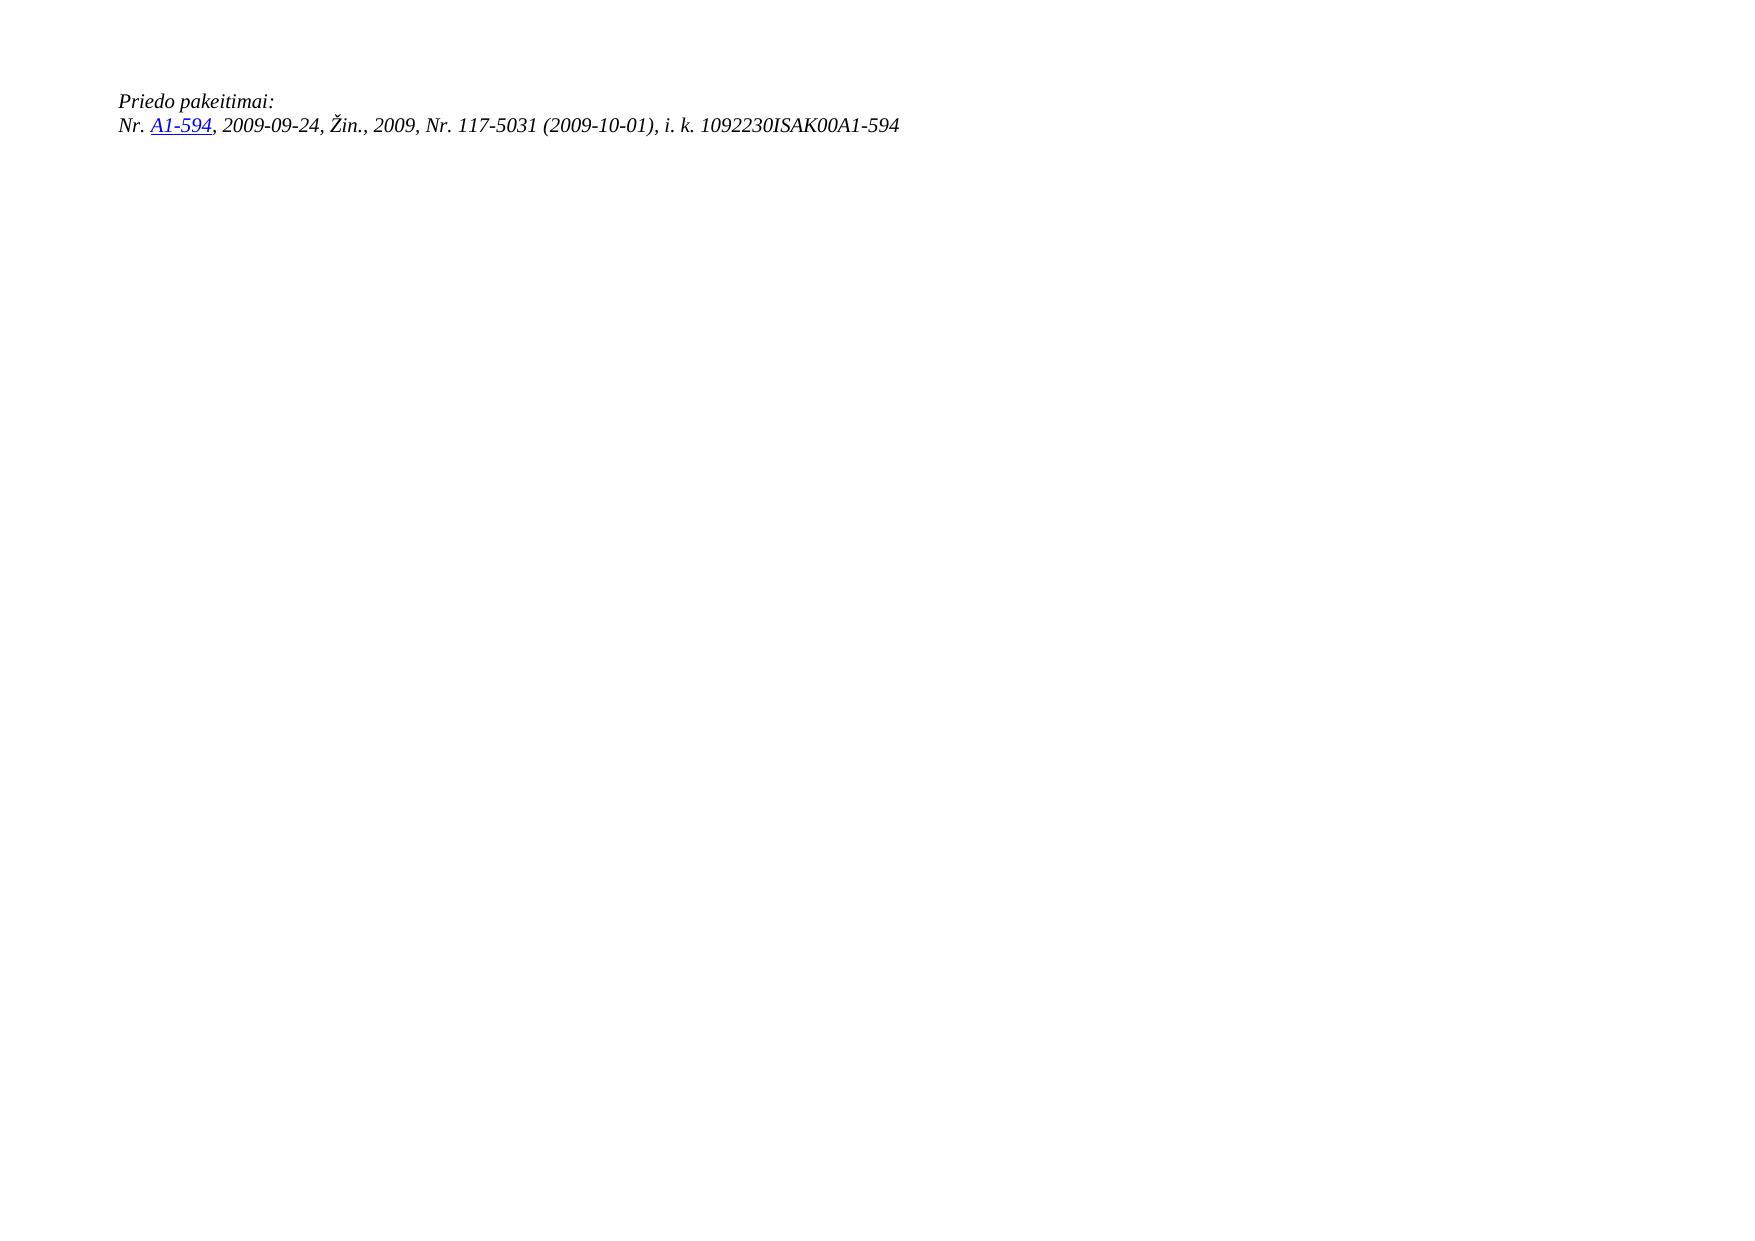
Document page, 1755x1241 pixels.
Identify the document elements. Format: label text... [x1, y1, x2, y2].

text Nr. A1-594, 2009-09-24, Žin., 2009, Nr. 117-5031 (2009-10-01), i. k. 1092230ISAK00A1-594 [118, 113, 1636, 137]
text Priedo pakeitimai: [118, 89, 1636, 113]
